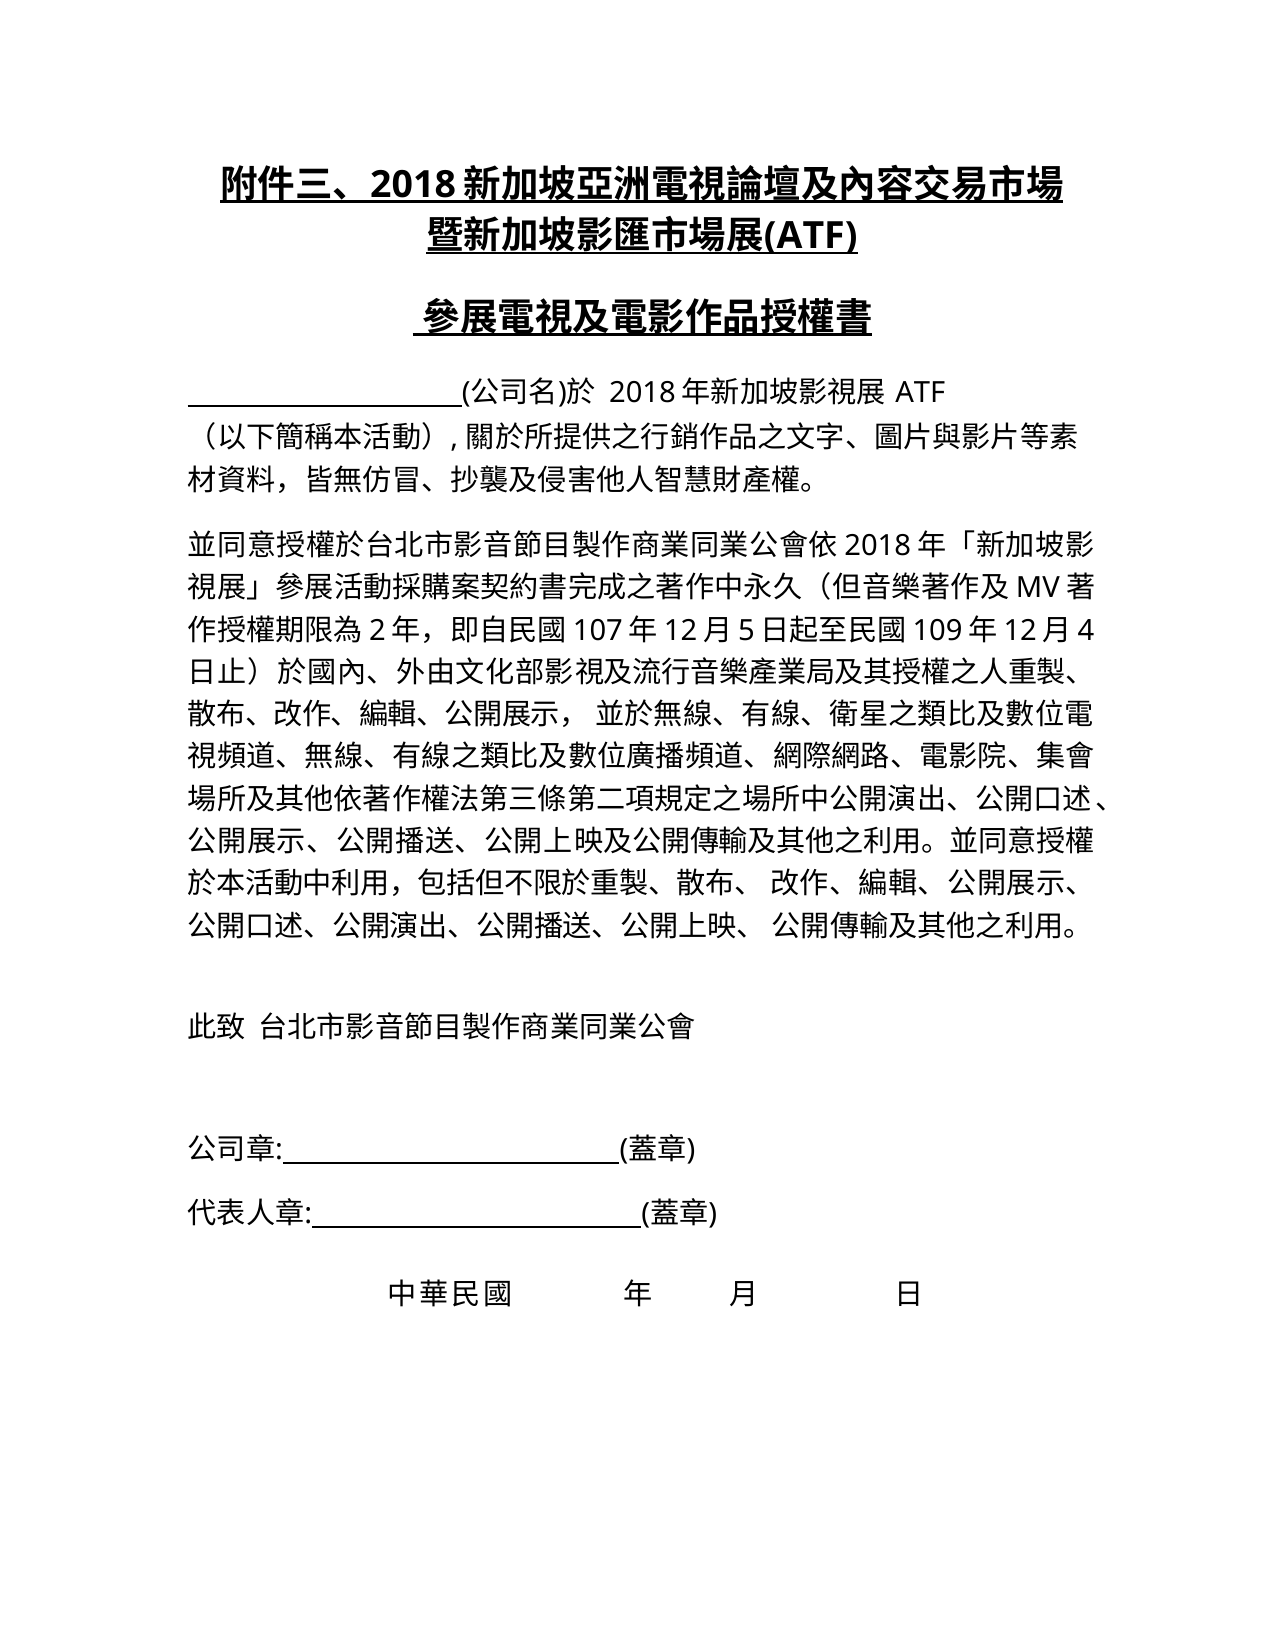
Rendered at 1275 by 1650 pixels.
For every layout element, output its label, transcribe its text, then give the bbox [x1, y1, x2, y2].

text 參展電視及電影作品授權書 [412, 290, 1106, 340]
text 附件三、2018新加坡亞洲電視論壇及內容交易市場 暨新加坡影匯市場展(ATF) [177, 156, 1106, 259]
text 此致 台北市影音節目製作商業同業公會 [187, 1004, 1106, 1046]
text 公司章: (蓋章) 代表人章: (蓋章) [187, 1126, 723, 1232]
text (公司名)於 2018年新加坡影視展 ATF [188, 368, 1106, 411]
text 並同意授權於台北市影音節目製作商業同業公會依2018年「新加坡影視展」參展活動採購案契約書完成之著作中永久（但音樂著作及MV著作授權期限為2年，即自民國107年12月5日起至民國109年12月4日止）於國內、外由文化部影視及流行音樂產業局及其授權之人重製、散布、改作、編輯、公開展示， 並於無線、有線、衛星之類比及數位電視頻道、無線、有線之類比及數位廣播頻道、網際網路、電影院、集會場所及其他依著作權法第三條第二項規定之場所中公開演出、公開口述、公開展示、公開播送、公開上映及公開傳輸及其他之利用。並同意授權於本活動中利用，包括但不限於重製、散布、 改作、編輯、公開展示、公開口述、公開演出、公開播送、公開上映、 公開傳輸及其他之利用。 [188, 521, 1095, 944]
text （以下簡稱本活動）, 關於所提供之行銷作品之文字、圖片與影片等素 材資料，皆無仿冒、抄襲及侵害他人智慧財產權。 [188, 414, 1106, 499]
text 中華民國 年 月 日 [177, 1270, 1106, 1313]
